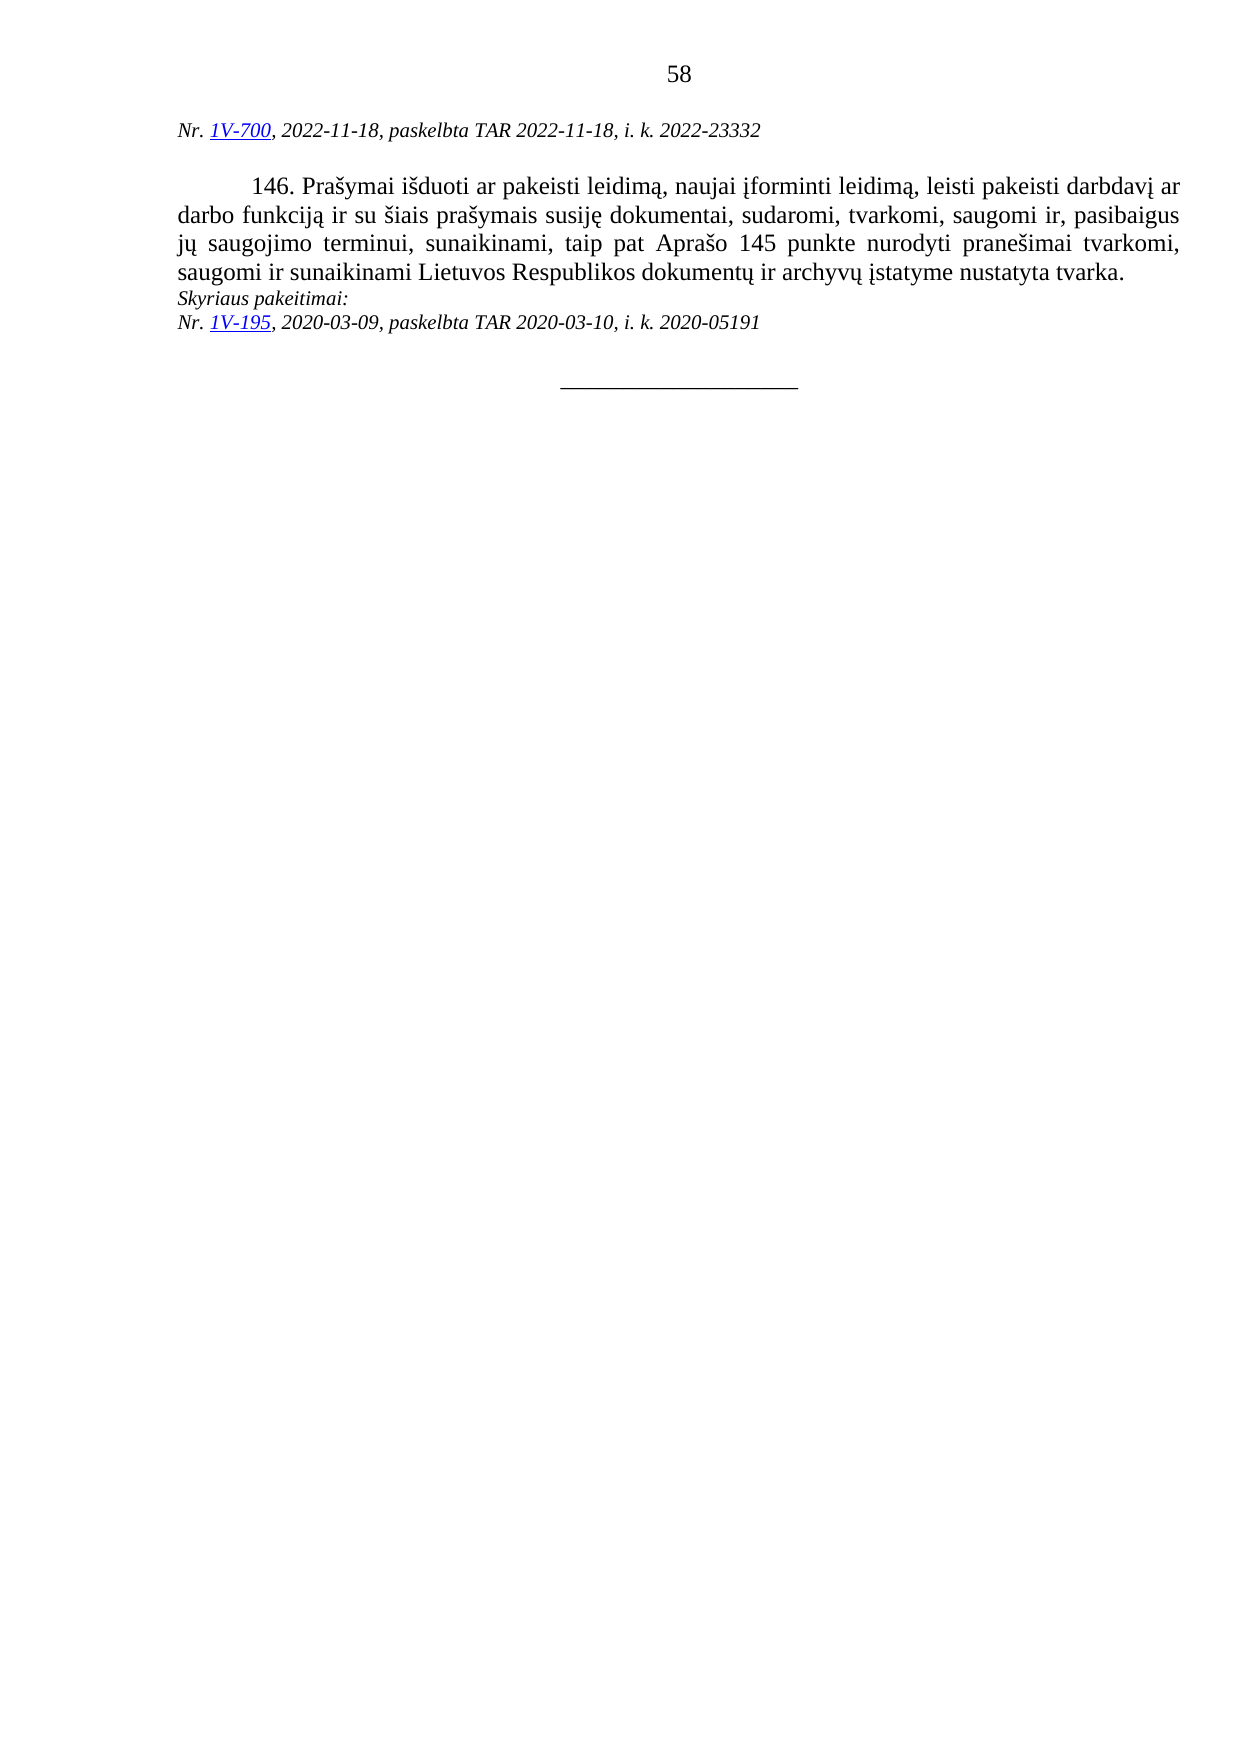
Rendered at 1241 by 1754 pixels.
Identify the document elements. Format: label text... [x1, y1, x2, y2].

text Skyriaus pakeitimai: [177, 286, 1181, 310]
text Nr. 1V-700, 2022-11-18, paskelbta TAR 2022-11-18, i. k. 2022-23332 [177, 118, 1181, 142]
text ___________________ [177, 363, 1181, 392]
text 146. Prašymai išduoti ar pakeisti leidimą, naujai įforminti leidimą, leisti pakeisti darbdavį ar darbo funkciją ir su šiais prašymais susiję dokumentai, sudaromi, tvarkomi, saugomi ir, pasibaigus jų saugojimo terminui, sunaikinami, taip pat Aprašo 145 punkte nurodyti pranešimai tvarkomi, saugomi ir sunaikinami Lietuvos Respublikos dokumentų ir archyvų įstatyme nustatyta tvarka. [177, 171, 1181, 286]
text Nr. 1V-195, 2020-03-09, paskelbta TAR 2020-03-10, i. k. 2020-05191 [177, 310, 1181, 334]
